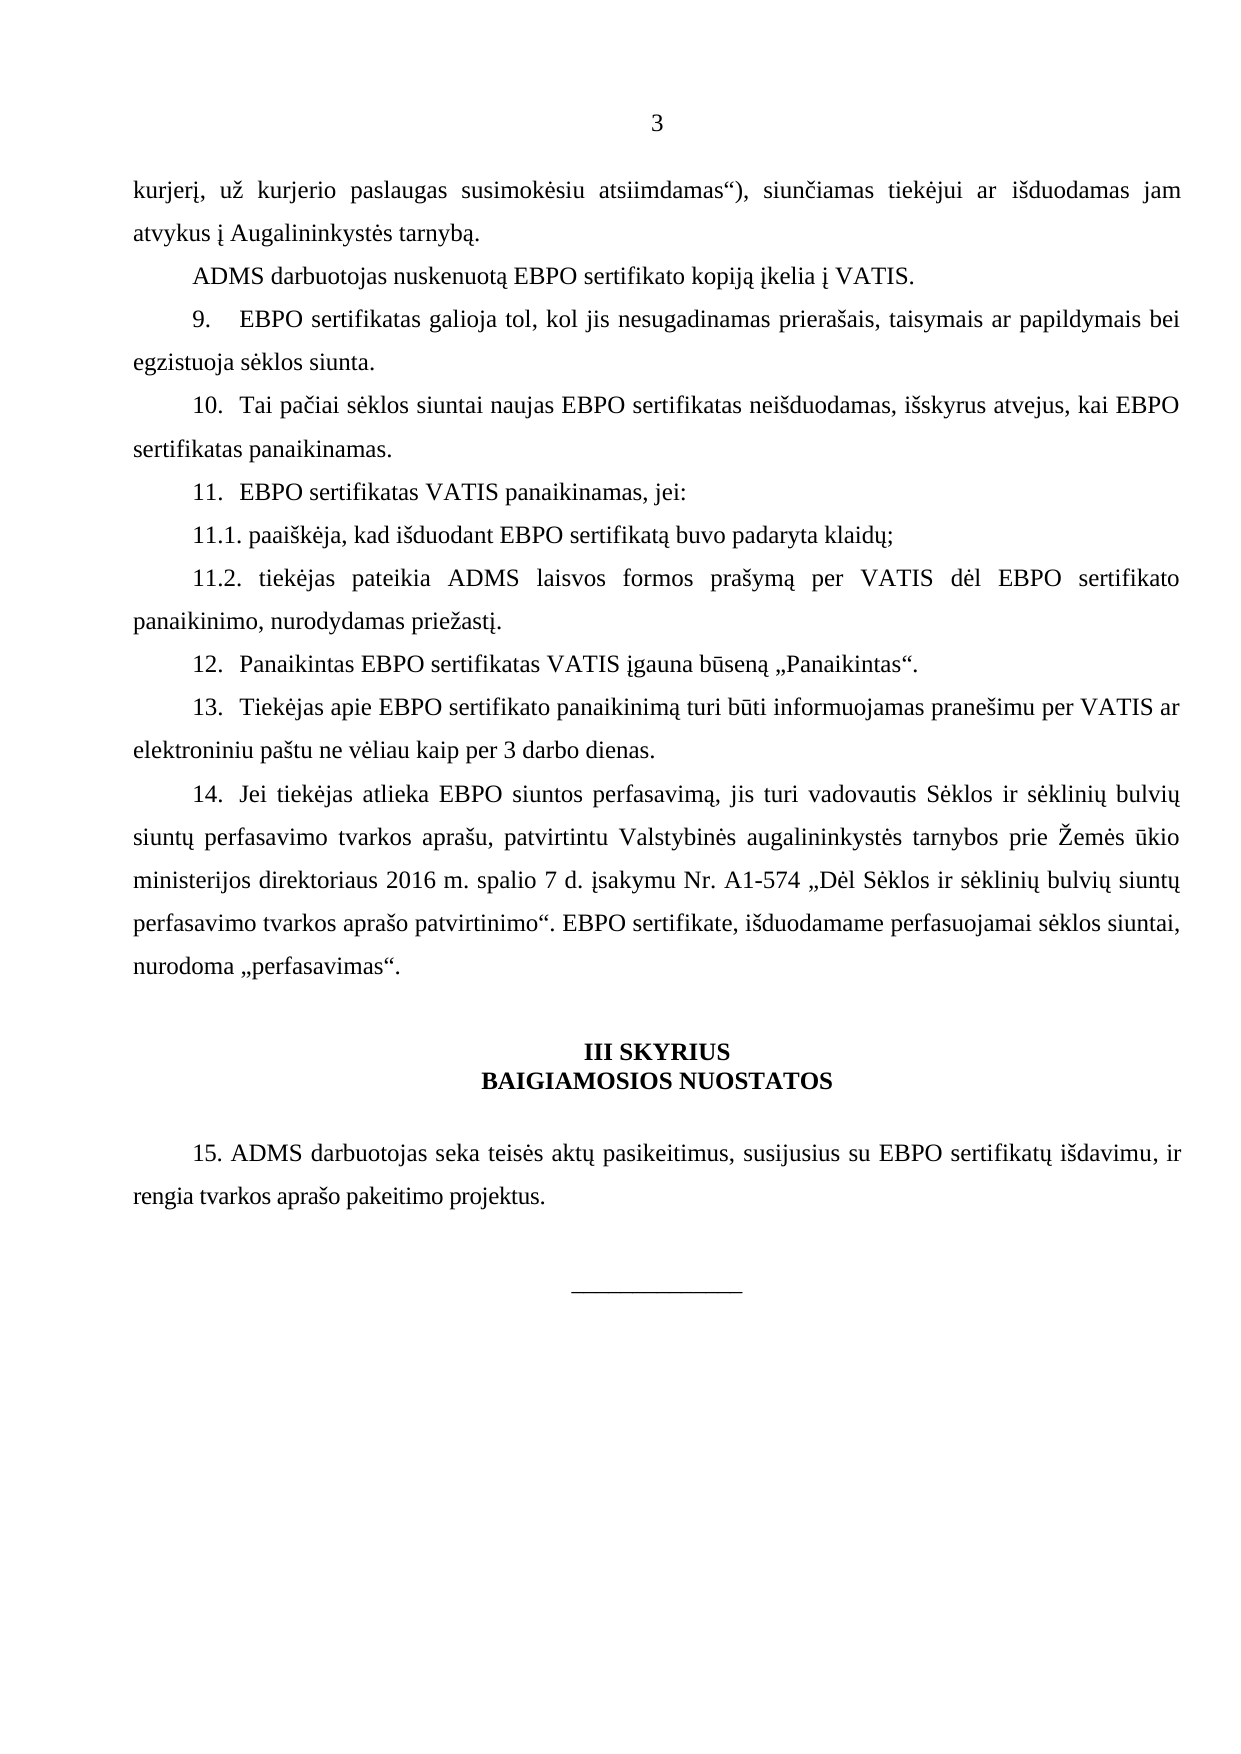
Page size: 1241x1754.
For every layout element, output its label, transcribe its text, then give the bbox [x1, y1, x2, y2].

text 11.1. paaiškėja, kad išduodant EBPO sertifikatą buvo padaryta klaidų; [133, 520, 1181, 549]
text ______________ [133, 1267, 1181, 1296]
text 15. ADMS darbuotojas seka teisės aktų pasikeitimus, susijusius su EBPO sertifikatų išdavimu, ir rengia tvarkos aprašo pakeitimo projektus. [133, 1138, 1181, 1210]
text 11. EBPO sertifikatas VATIS panaikinamas, jei: [133, 477, 1181, 506]
text 11.2. tiekėjas pateikia ADMS laisvos formos prašymą per VATIS dėl EBPO sertifikato panaikinimo, nurodydamas priežastį. [133, 563, 1181, 635]
text BAIGIAMOSIOS NUOSTATOS [133, 1066, 1181, 1095]
text 9. EBPO sertifikatas galioja tol, kol jis nesugadinamas prierašais, taisymais ar papildymais bei egzistuoja sėklos siunta. [133, 304, 1181, 376]
text 13. Tiekėjas apie EBPO sertifikato panaikinimą turi būti informuojamas pranešimu per VATIS ar elektroniniu paštu ne vėliau kaip per 3 darbo dienas. [133, 692, 1181, 764]
text 10. Tai pačiai sėklos siuntai naujas EBPO sertifikatas neišduodamas, išskyrus atvejus, kai EBPO sertifikatas panaikinamas. [133, 391, 1181, 462]
text 12. Panaikintas EBPO sertifikatas VATIS įgauna būseną „Panaikintas“. [133, 649, 1181, 678]
text III SKYRIUS [133, 1037, 1181, 1066]
text kurjerį, už kurjerio paslaugas susimokėsiu atsiimdamas“), siunčiamas tiekėjui ar išduodamas jam atvykus į Augalininkystės tarnybą. [133, 175, 1181, 247]
text 14. Jei tiekėjas atlieka EBPO siuntos perfasavimą, jis turi vadovautis Sėklos ir sėklinių bulvių siuntų perfasavimo tvarkos aprašu, patvirtintu Valstybinės augalininkystės tarnybos prie Žemės ūkio ministerijos direktoriaus 2016 m. spalio 7 d. įsakymu Nr. A1-574 „Dėl Sėklos ir sėklinių bulvių siuntų perfasavimo tvarkos aprašo patvirtinimo“. EBPO sertifikate, išduodamame perfasuojamai sėklos siuntai, nurodoma „perfasavimas“. [133, 779, 1181, 980]
text ADMS darbuotojas nuskenuotą EBPO sertifikato kopiją įkelia į VATIS. [133, 261, 1181, 290]
